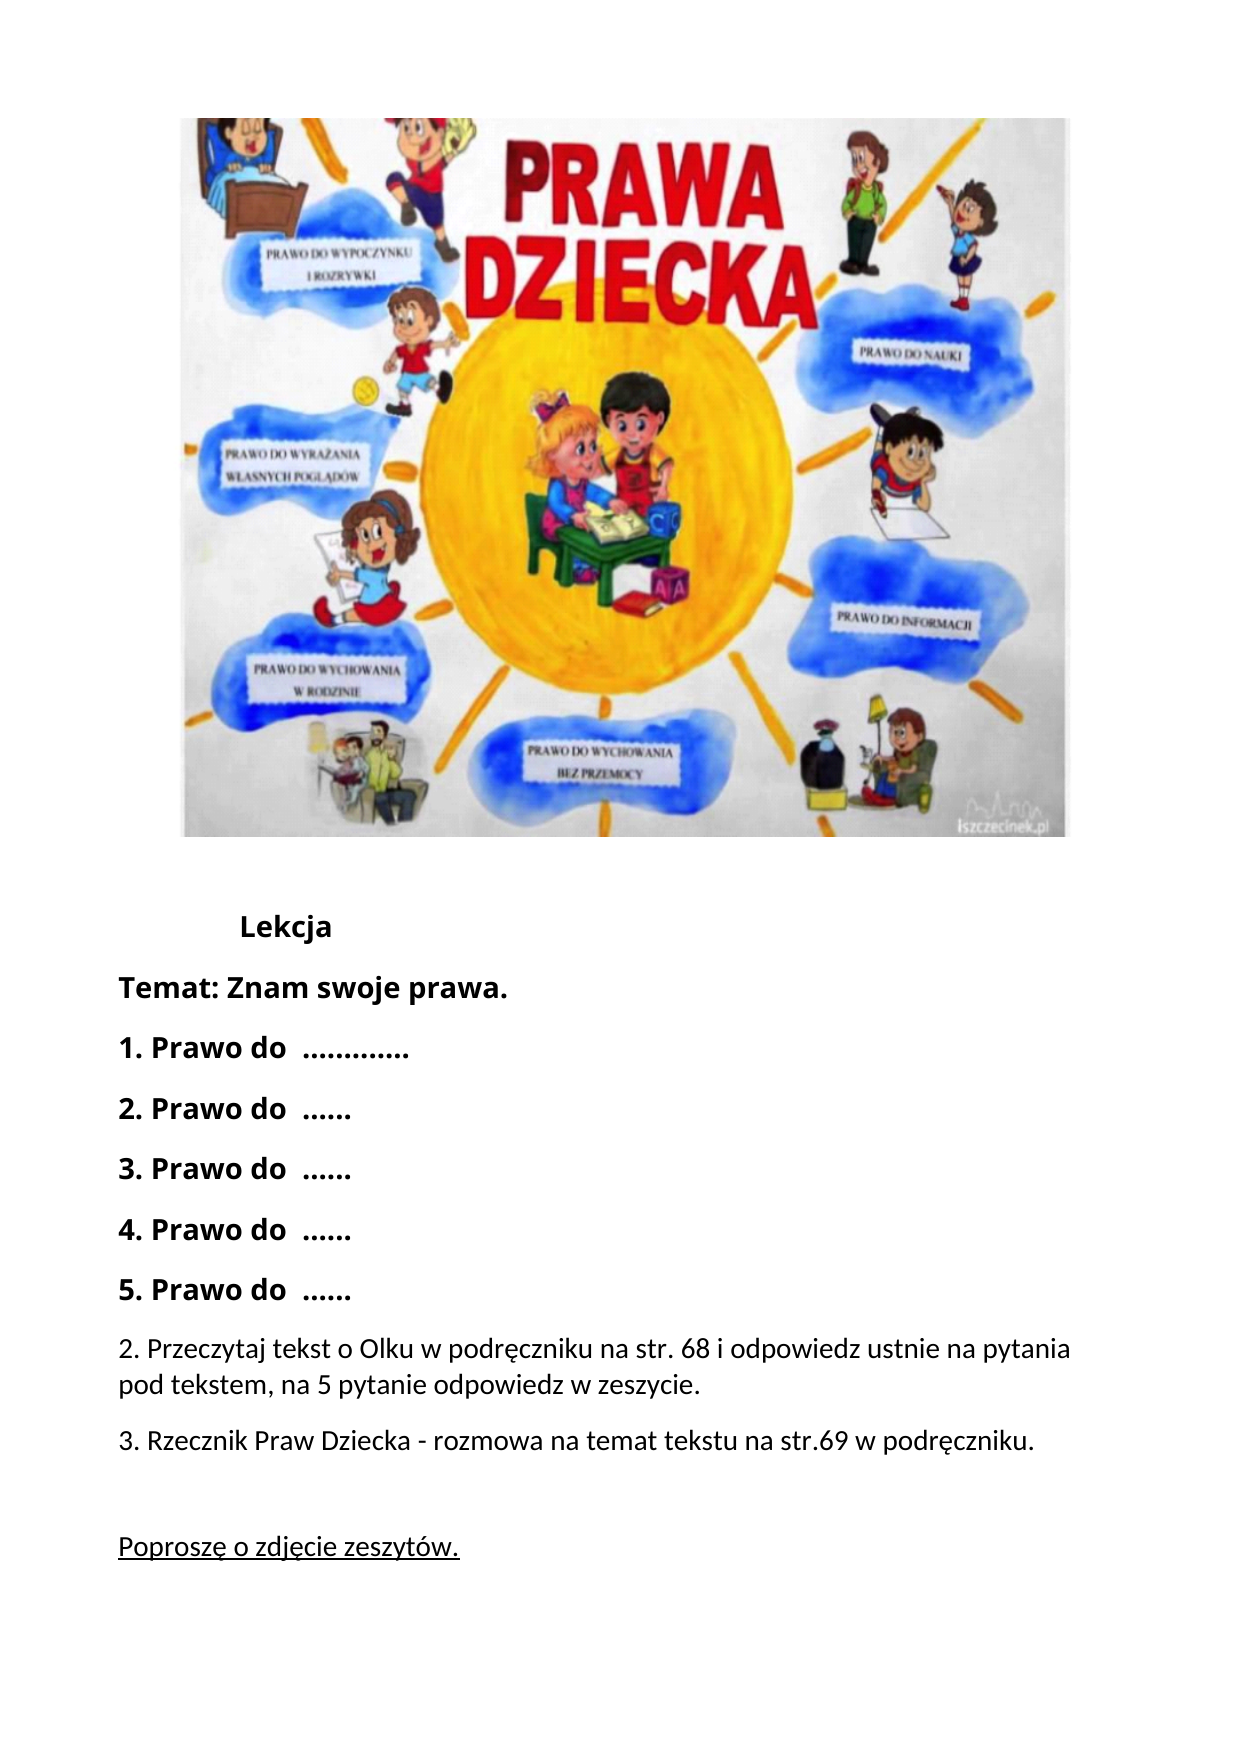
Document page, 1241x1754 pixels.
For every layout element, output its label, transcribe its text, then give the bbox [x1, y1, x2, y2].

text 3. Rzecznik Praw Dziecka - rozmowa na temat tekstu na str.69 w podręczniku. [118, 1422, 1122, 1458]
text 3. Prawo do ...... [118, 1149, 1122, 1188]
text Lekcja [118, 907, 1122, 946]
text 1. Prawo do ............. [118, 1028, 1122, 1067]
text Poproszę o zdjęcie zeszytów. [118, 1528, 1122, 1563]
text 4. Prawo do ...... [118, 1209, 1122, 1249]
text 2. Przeczytaj tekst o Olku w podręczniku na str. 68 i odpowiedz ustnie na pytania pod tekstem, na 5 pytanie odpowiedz w zeszycie. [118, 1330, 1122, 1401]
text 2. Prawo do ...... [118, 1088, 1122, 1128]
text 5. Prawo do ...... [118, 1270, 1122, 1309]
text Temat: Znam swoje prawa. [118, 967, 1122, 1007]
